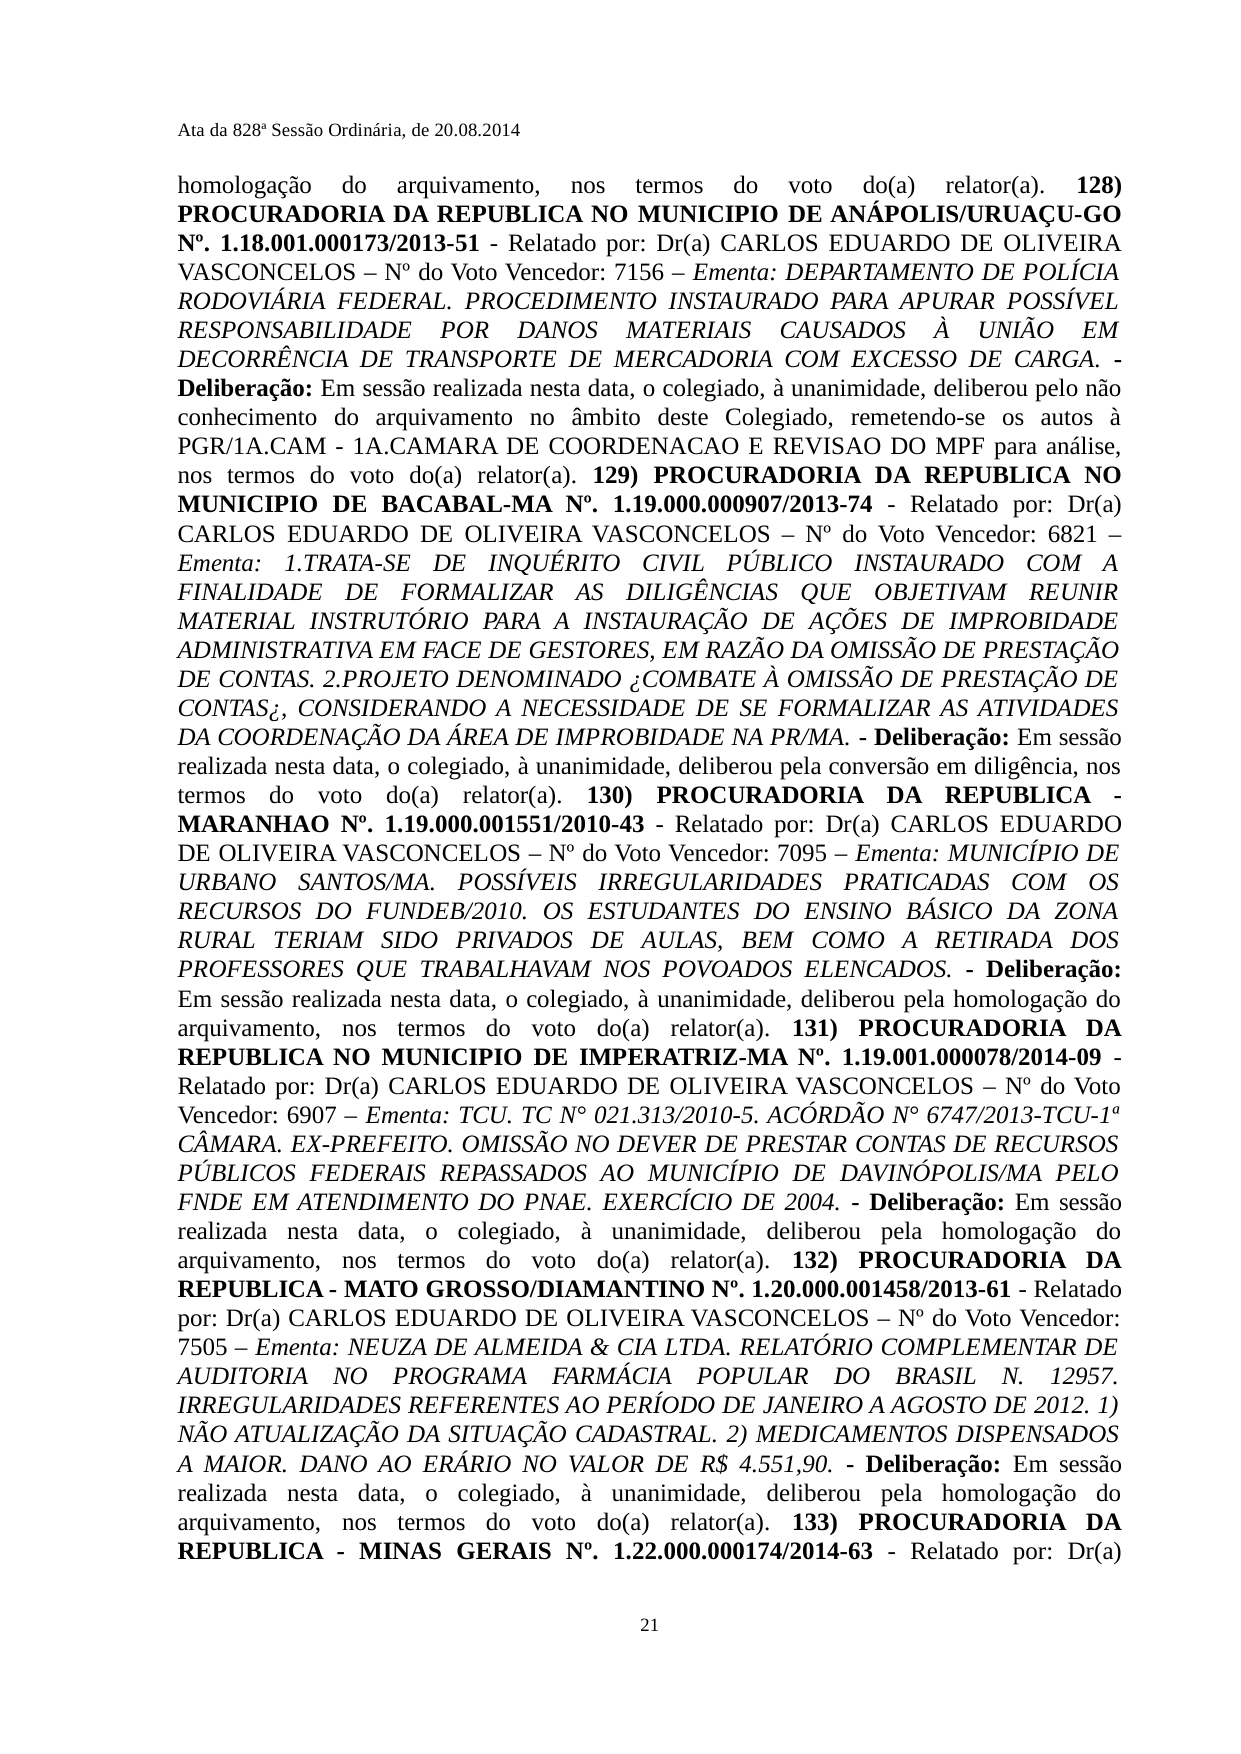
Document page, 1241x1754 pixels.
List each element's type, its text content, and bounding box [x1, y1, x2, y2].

text homologação do arquivamento, nos termos do voto do(a) relator(a). 128) PROCURADORIA DA REPUBLICA NO MUNICIPIO DE ANÁPOLIS/URUAÇU-GO Nº. 1.18.001.000173/2013-51 - Relatado por: Dr(a) CARLOS EDUARDO DE OLIVEIRA VASCONCELOS – Nº do Voto Vencedor: 7156 – Ementa: DEPARTAMENTO DE POLÍCIA RODOVIÁRIA FEDERAL. PROCEDIMENTO INSTAURADO PARA APURAR POSSÍVEL RESPONSABILIDADE POR DANOS MATERIAIS CAUSADOS À UNIÃO EM DECORRÊNCIA DE TRANSPORTE DE MERCADORIA COM EXCESSO DE CARGA. - Deliberação: Em sessão realizada nesta data, o colegiado, à unanimidade, deliberou pelo não conhecimento do arquivamento no âmbito deste Colegiado, remetendo-se os autos à PGR/1A.CAM - 1A.CAMARA DE COORDENACAO E REVISAO DO MPF para análise, nos termos do voto do(a) relator(a). 129) PROCURADORIA DA REPUBLICA NO MUNICIPIO DE BACABAL-MA Nº. 1.19.000.000907/2013-74 - Relatado por: Dr(a) CARLOS EDUARDO DE OLIVEIRA VASCONCELOS – Nº do Voto Vencedor: 6821 – Ementa: 1.TRATA-SE DE INQUÉRITO CIVIL PÚBLICO INSTAURADO COM A FINALIDADE DE FORMALIZAR AS DILIGÊNCIAS QUE OBJETIVAM REUNIR MATERIAL INSTRUTÓRIO PARA A INSTAURAÇÃO DE AÇÕES DE IMPROBIDADE ADMINISTRATIVA EM FACE DE GESTORES, EM RAZÃO DA OMISSÃO DE PRESTAÇÃO DE CONTAS. 2.PROJETO DENOMINADO ¿COMBATE À OMISSÃO DE PRESTAÇÃO DE CONTAS¿, CONSIDERANDO A NECESSIDADE DE SE FORMALIZAR AS ATIVIDADES DA COORDENAÇÃO DA ÁREA DE IMPROBIDADE NA PR/MA. - Deliberação: Em sessão realizada nesta data, o colegiado, à unanimidade, deliberou pela conversão em diligência, nos termos do voto do(a) relator(a). 130) PROCURADORIA DA REPUBLICA - MARANHAO Nº. 1.19.000.001551/2010-43 - Relatado por: Dr(a) CARLOS EDUARDO DE OLIVEIRA VASCONCELOS – Nº do Voto Vencedor: 7095 – Ementa: MUNICÍPIO DE URBANO SANTOS/MA. POSSÍVEIS IRREGULARIDADES PRATICADAS COM OS RECURSOS DO FUNDEB/2010. OS ESTUDANTES DO ENSINO BÁSICO DA ZONA RURAL TERIAM SIDO PRIVADOS DE AULAS, BEM COMO A RETIRADA DOS PROFESSORES QUE TRABALHAVAM NOS POVOADOS ELENCADOS. - Deliberação: Em sessão realizada nesta data, o colegiado, à unanimidade, deliberou pela homologação do arquivamento, nos termos do voto do(a) relator(a). 131) PROCURADORIA DA REPUBLICA NO MUNICIPIO DE IMPERATRIZ-MA Nº. 1.19.001.000078/2014-09 - Relatado por: Dr(a) CARLOS EDUARDO DE OLIVEIRA VASCONCELOS – Nº do Voto Vencedor: 6907 – Ementa: TCU. TC N° 021.313/2010-5. ACÓRDÃO N° 6747/2013-TCU-1ª CÂMARA. EX-PREFEITO. OMISSÃO NO DEVER DE PRESTAR CONTAS DE RECURSOS PÚBLICOS FEDERAIS REPASSADOS AO MUNICÍPIO DE DAVINÓPOLIS/MA PELO FNDE EM ATENDIMENTO DO PNAE. EXERCÍCIO DE 2004. - Deliberação: Em sessão realizada nesta data, o colegiado, à unanimidade, deliberou pela homologação do arquivamento, nos termos do voto do(a) relator(a). 132) PROCURADORIA DA REPUBLICA - MATO GROSSO/DIAMANTINO Nº. 1.20.000.001458/2013-61 - Relatado por: Dr(a) CARLOS EDUARDO DE OLIVEIRA VASCONCELOS – Nº do Voto Vencedor: 7505 – Ementa: NEUZA DE ALMEIDA & CIA LTDA. RELATÓRIO COMPLEMENTAR DE AUDITORIA NO PROGRAMA FARMÁCIA POPULAR DO BRASIL N. 12957. IRREGULARIDADES REFERENTES AO PERÍODO DE JANEIRO A AGOSTO DE 2012. 1) NÃO ATUALIZAÇÃO DA SITUAÇÃO CADASTRAL. 2) MEDICAMENTOS DISPENSADOS A MAIOR. DANO AO ERÁRIO NO VALOR DE R$ 4.551,90. - Deliberação: Em sessão realizada nesta data, o colegiado, à unanimidade, deliberou pela homologação do arquivamento, nos termos do voto do(a) relator(a). 133) PROCURADORIA DA REPUBLICA - MINAS GERAIS Nº. 1.22.000.000174/2014-63 - Relatado por: Dr(a) [177, 170, 1122, 1565]
